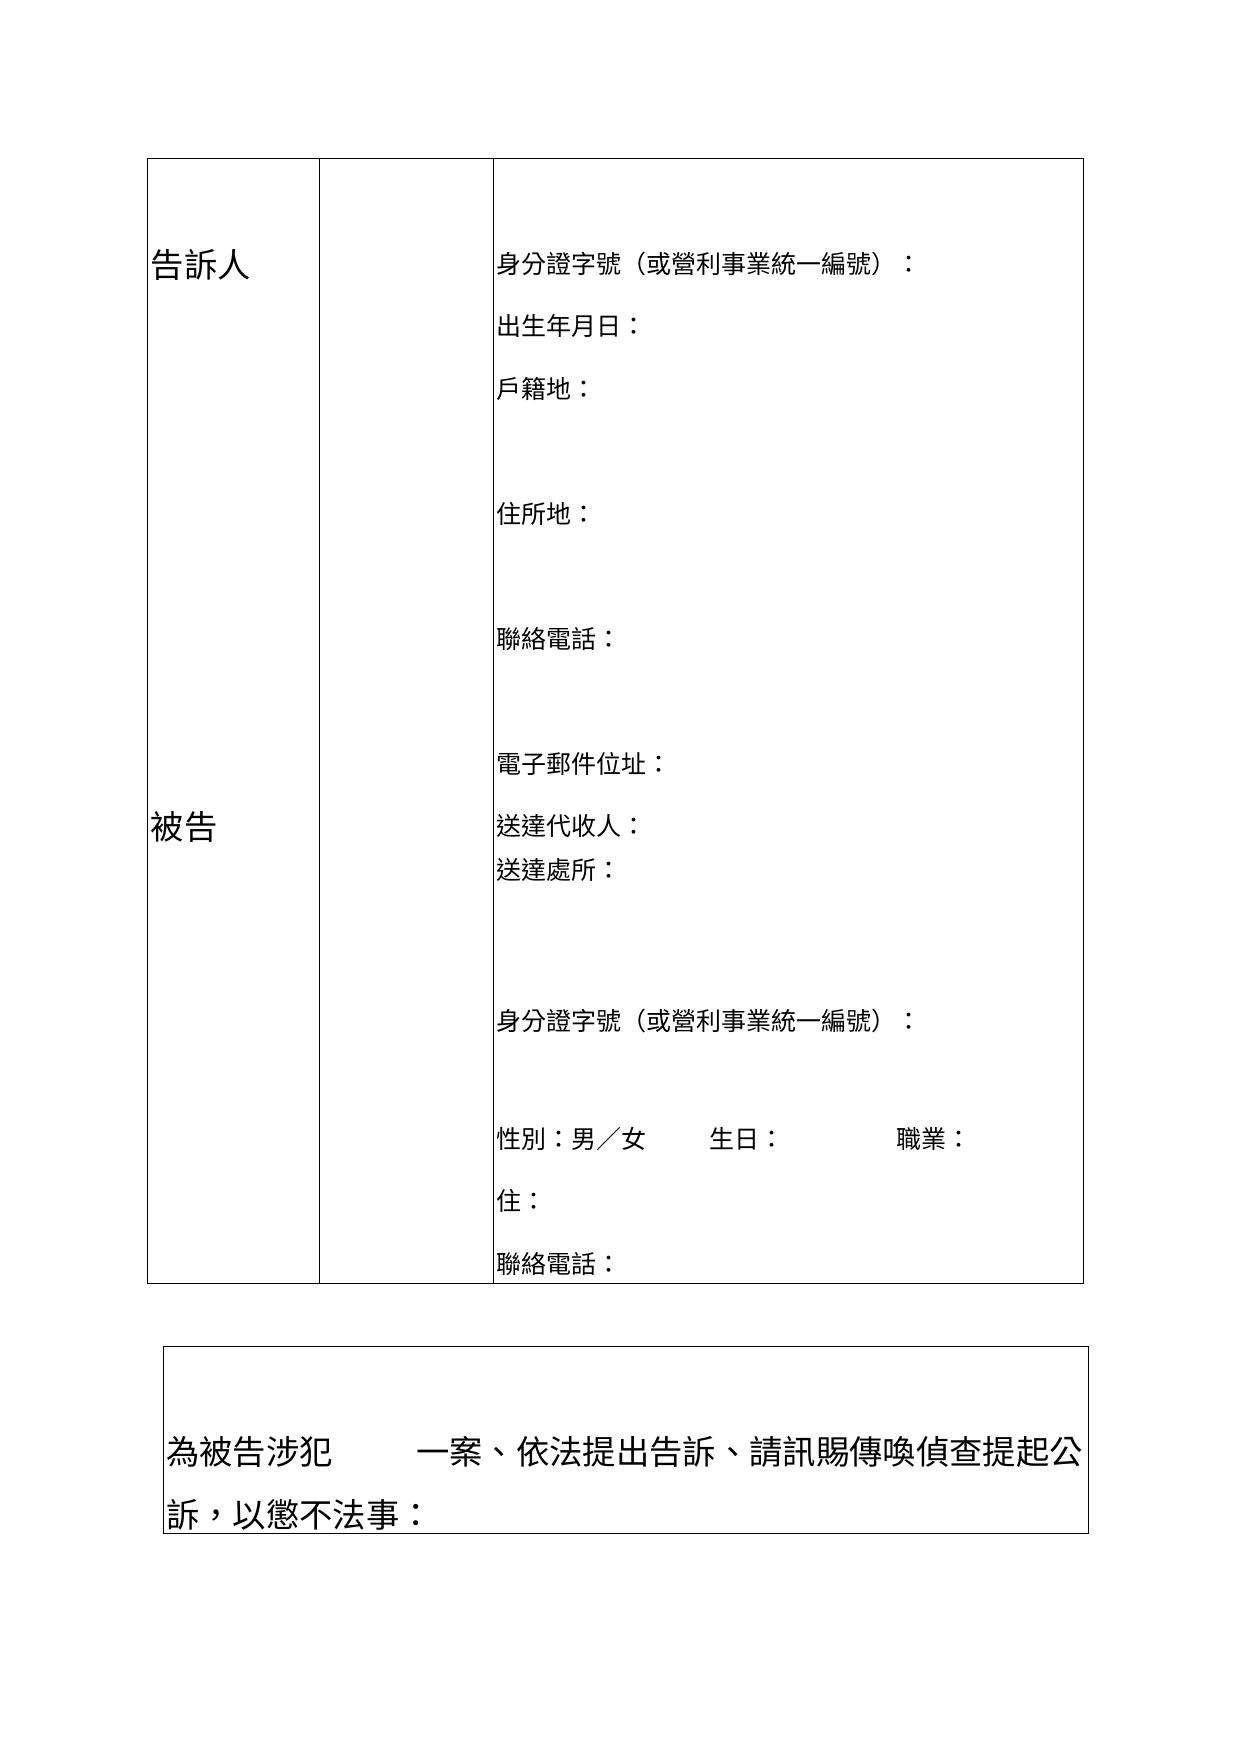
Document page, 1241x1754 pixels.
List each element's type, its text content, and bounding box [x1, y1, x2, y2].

table_header 為被告涉犯 一案、依法提出告訴、請訊賜傳喚偵查提起公訴，以懲不法事： [164, 1347, 1088, 1533]
table_cell [320, 159, 493, 1283]
table_cell 告訴人 被告 [148, 159, 319, 1283]
table_cell 身分證字號（或營利事業統一編號）： 出生年月日： 戶籍地： 住所地： 聯絡電話： 電子郵件位址： 送達代收人： 送達處所： 身分證字號（或營利事業統一編號）： 性別：男／女 生日： 職業： 住： 聯絡電話： [494, 159, 1083, 1283]
